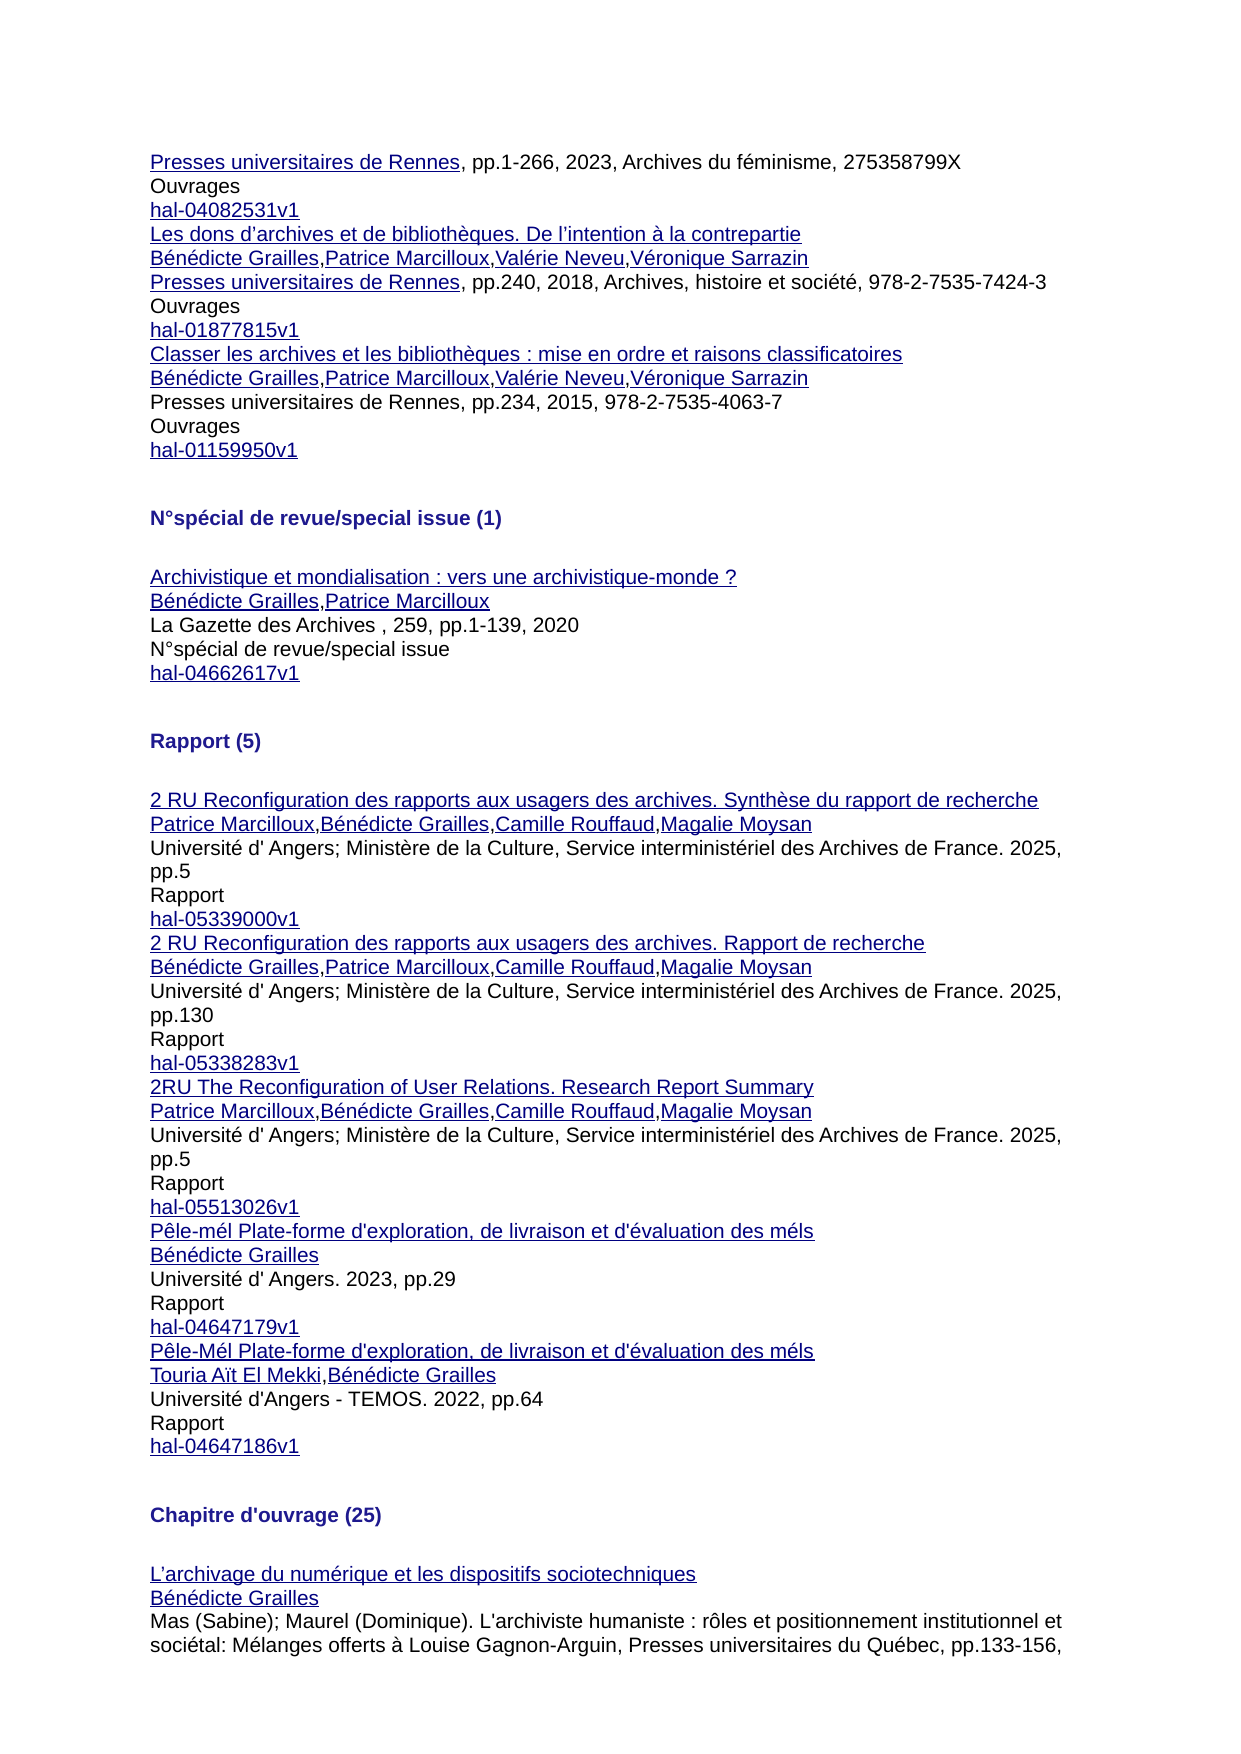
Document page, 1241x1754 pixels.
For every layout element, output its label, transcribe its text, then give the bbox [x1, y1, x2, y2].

table_cell Pêle-mél Plate-forme d'exploration, de livraison et d'évaluation des méls Bénédicte Grailles Université d' Angers. 2023, pp.29 Rapport hal-04647179v1 [150, 1219, 1090, 1338]
subtitle Chapitre d'ouvrage (25) [150, 1503, 1090, 1527]
subtitle N°spécial de revue/special issue (1) [150, 506, 1090, 530]
table_cell Pêle-Mél Plate-forme d'exploration, de livraison et d'évaluation des méls Touria Aït El Mekki,Bénédicte Grailles Université d'Angers - TEMOS. 2022, pp.64 Rapport hal-04647186v1 [150, 1339, 1090, 1458]
subtitle Rapport (5) [150, 729, 1090, 753]
table_cell 2RU The Reconfiguration of User Relations. Research Report Summary Patrice Marcilloux,Bénédicte Grailles,Camille Rouffaud,Magalie Moysan Université d' Angers; Ministère de la Culture, Service interministériel des Archives de France. 2025, pp.5 Rapport hal-05513026v1 [150, 1075, 1090, 1219]
table_header 2 RU Reconfiguration des rapports aux usagers des archives. Synthèse du rapport de recherche Patrice Marcilloux,Bénédicte Grailles,Camille Rouffaud,Magalie Moysan Université d' Angers; Ministère de la Culture, Service interministériel des Archives de France. 2025, pp.5 Rapport hal-05339000v1 [150, 788, 1090, 931]
table_header L’archivage du numérique et les dispositifs sociotechniques Bénédicte Grailles Mas (Sabine); Maurel (Dominique). L'archiviste humaniste : rôles et positionnement institutionnel et sociétal: Mélanges offerts à Louise Gagnon-Arguin, Presses universitaires du Québec, pp.133-156, [150, 1561, 1090, 1657]
table_cell Classer les archives et les bibliothèques : mise en ordre et raisons classificatoires Bénédicte Grailles,Patrice Marcilloux,Valérie Neveu,Véronique Sarrazin Presses universitaires de Rennes, pp.234, 2015, 978-2-7535-4063-7 Ouvrages hal-01159950v1 [150, 342, 1090, 461]
table_cell 2 RU Reconfiguration des rapports aux usagers des archives. Rapport de recherche Bénédicte Grailles,Patrice Marcilloux,Camille Rouffaud,Magalie Moysan Université d' Angers; Ministère de la Culture, Service interministériel des Archives de France. 2025, pp.130 Rapport hal-05338283v1 [150, 931, 1090, 1075]
table_cell Presses universitaires de Rennes, pp.1-266, 2023, Archives du féminisme, 275358799X Ouvrages hal-04082531v1 [150, 150, 1090, 222]
table_cell Les dons d’archives et de bibliothèques. De l’intention à la contrepartie Bénédicte Grailles,Patrice Marcilloux,Valérie Neveu,Véronique Sarrazin Presses universitaires de Rennes, pp.240, 2018, Archives, histoire et société, 978-2-7535-7424-3 Ouvrages hal-01877815v1 [150, 222, 1090, 342]
table_header Archivistique et mondialisation : vers une archivistique-monde ? Bénédicte Grailles,Patrice Marcilloux La Gazette des Archives , 259, pp.1-139, 2020 N°spécial de revue/special issue hal-04662617v1 [150, 565, 1090, 684]
